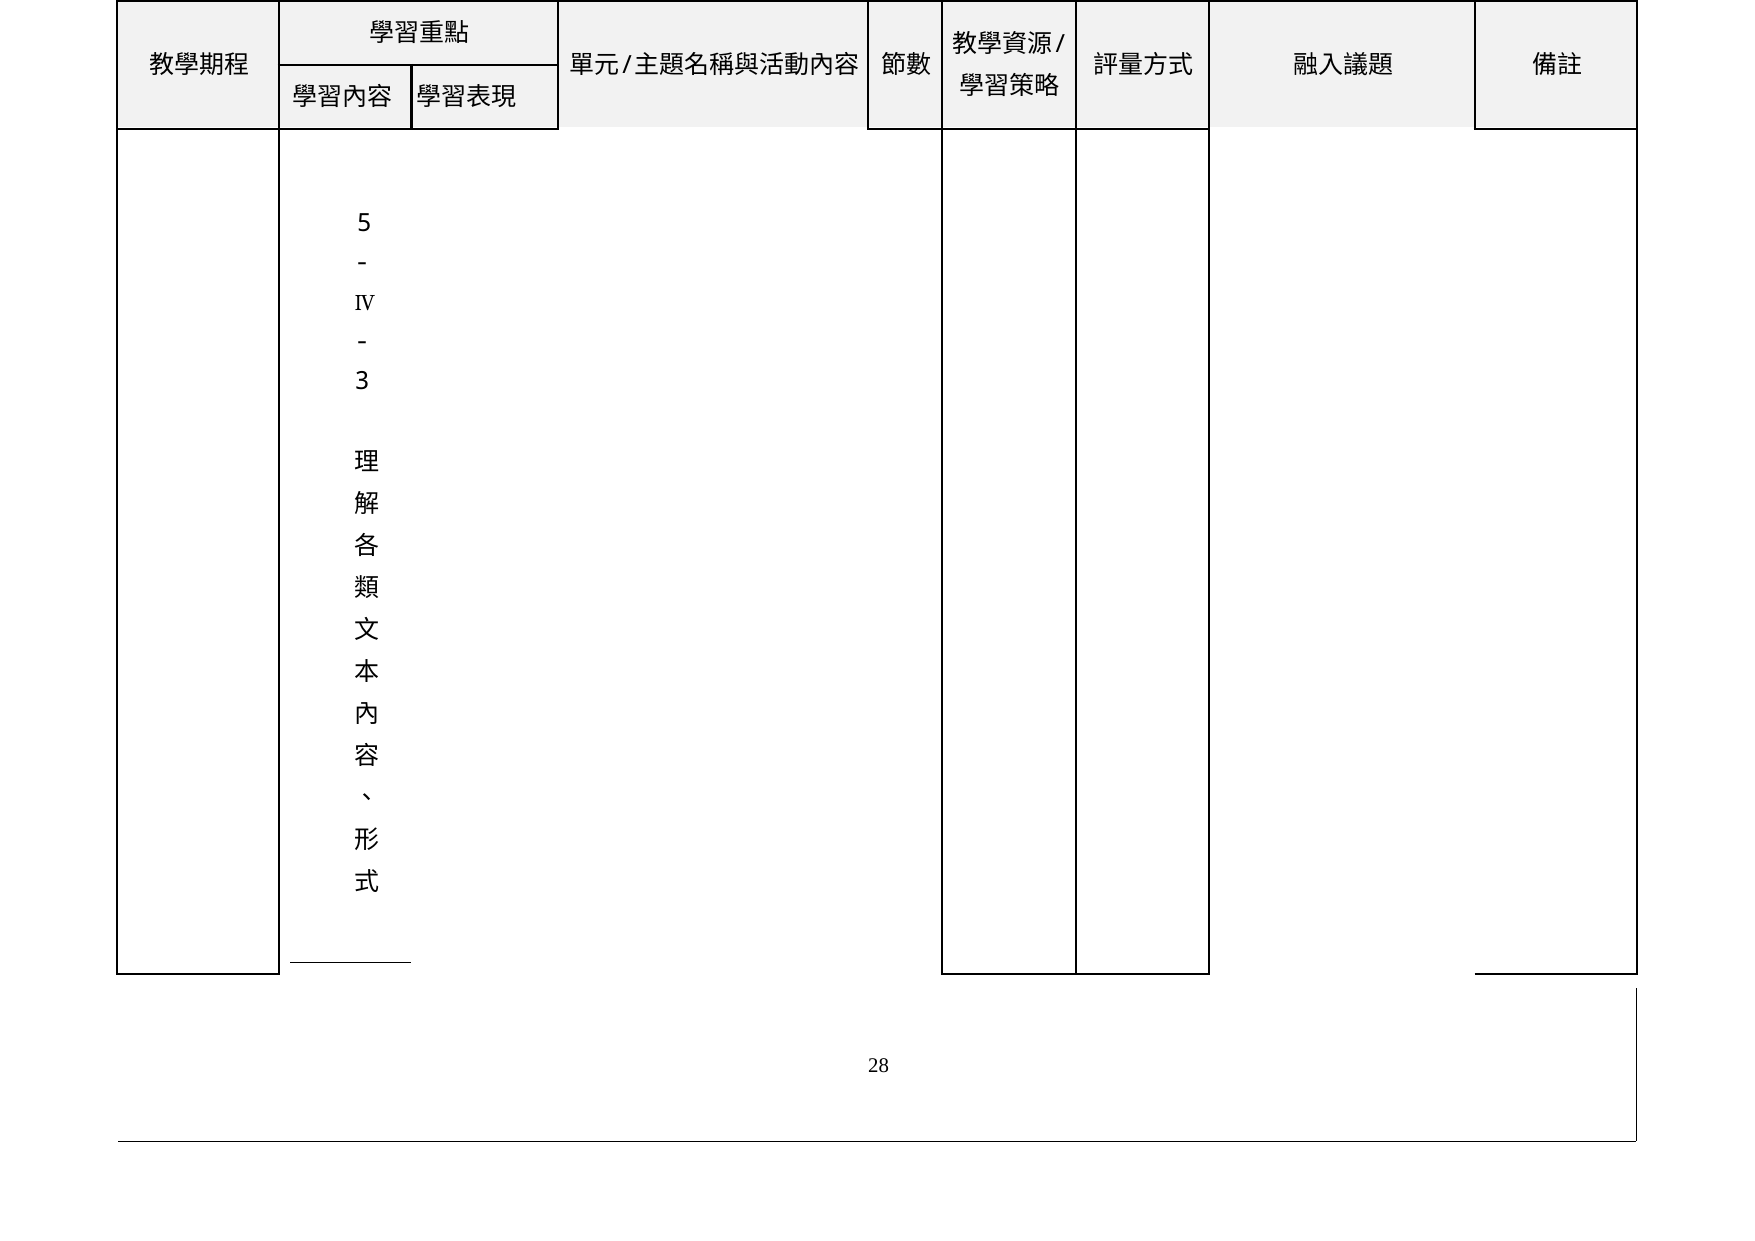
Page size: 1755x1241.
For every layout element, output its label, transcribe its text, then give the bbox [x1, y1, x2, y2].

table_cell 學習表現 [413, 66, 557, 127]
table_header 學習重點 [280, 2, 557, 64]
table_header 節數 [869, 2, 941, 127]
table_header 教學資源/學習策略 [943, 2, 1075, 127]
table_header 融入議題 [1210, 2, 1474, 127]
table_header 評量方式 [1077, 2, 1208, 127]
table_cell [1475, 130, 1636, 973]
table_cell 學習內容 [280, 66, 410, 127]
table_cell [118, 130, 278, 973]
table_cell [558, 128, 868, 973]
table_header 教學期程 [118, 2, 278, 127]
table_cell [943, 130, 1075, 973]
table_cell [868, 130, 941, 973]
table_cell [1077, 130, 1208, 973]
table_header 備註 [1476, 2, 1636, 127]
table_header 單元/主題名稱與活動內容 [559, 2, 867, 127]
table_cell [411, 130, 558, 973]
table_cell 5-Ⅳ-3 理解各類文本內容、形式 [280, 130, 411, 973]
table_cell [1210, 128, 1474, 973]
